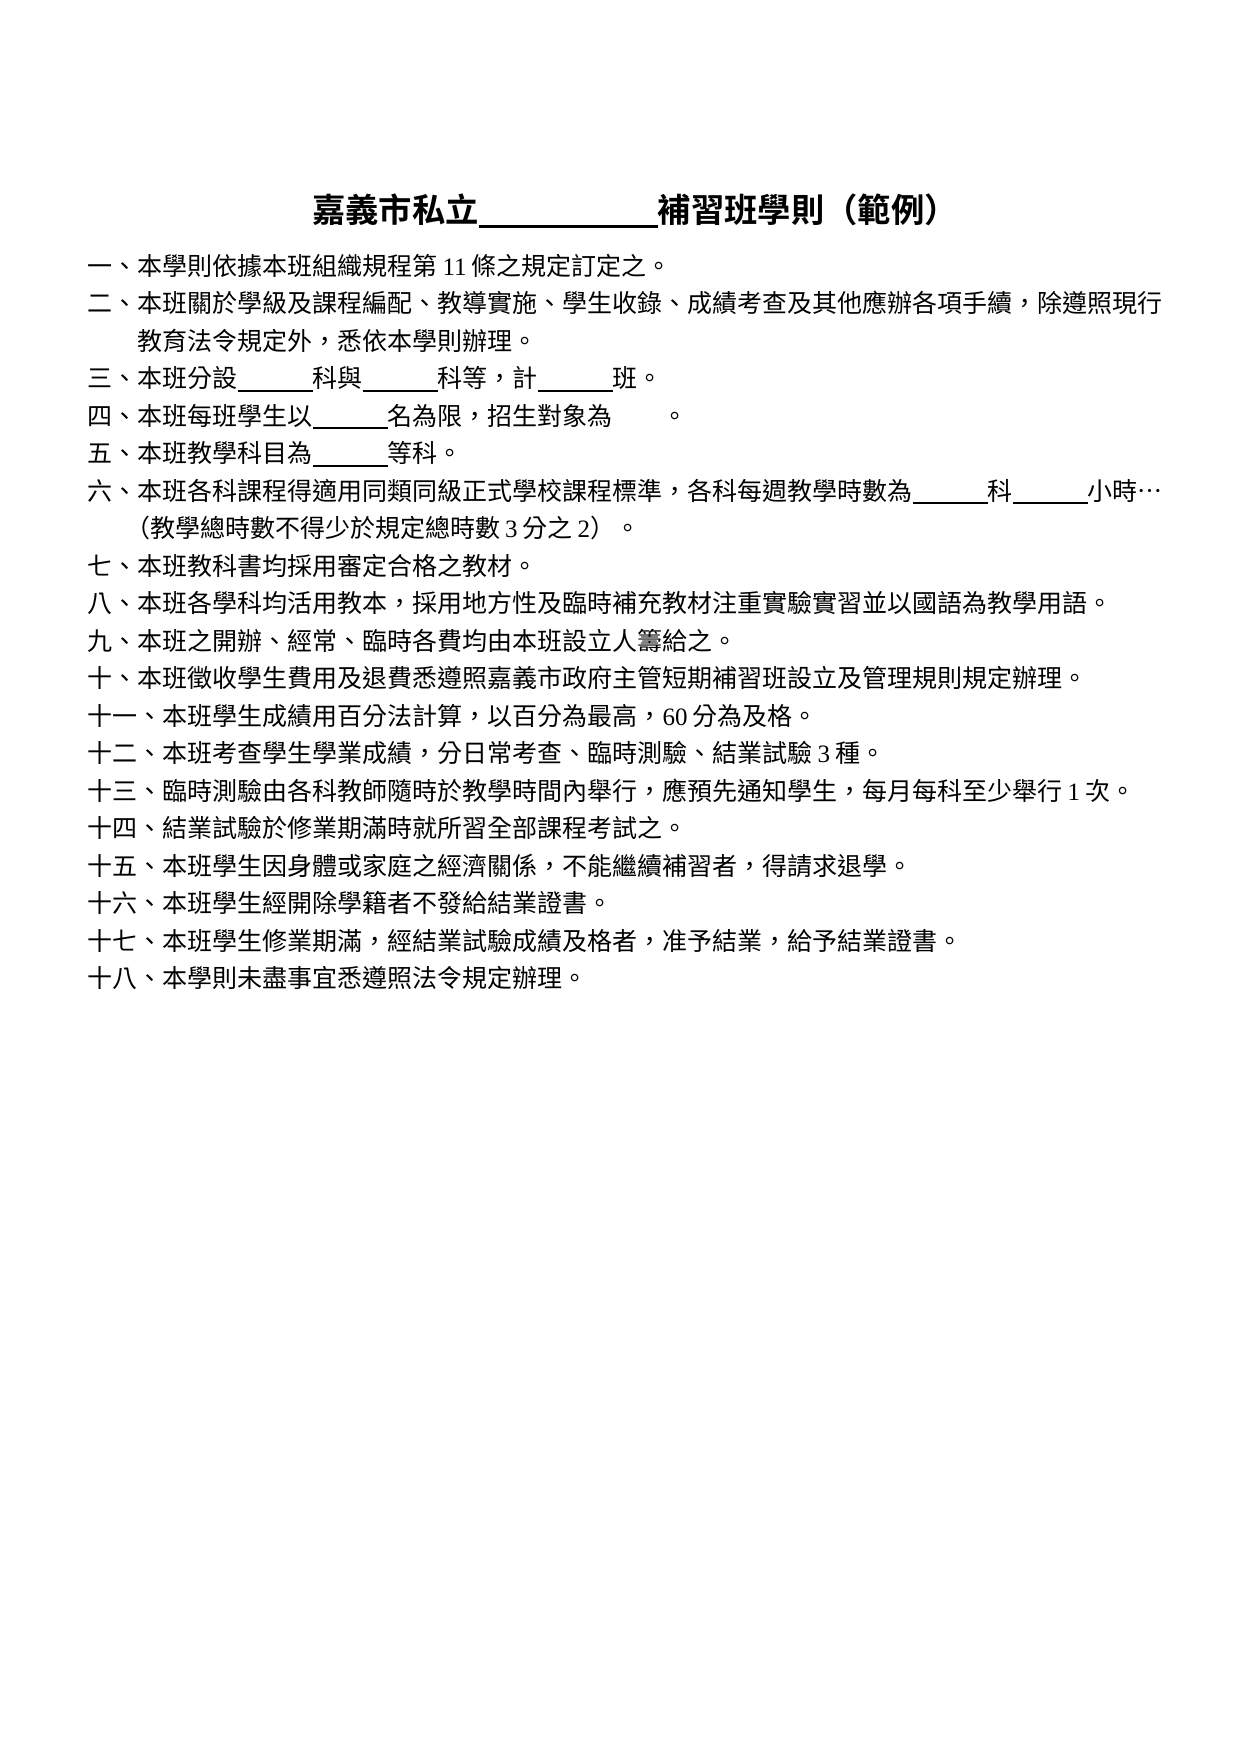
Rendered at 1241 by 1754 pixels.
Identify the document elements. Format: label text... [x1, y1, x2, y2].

text 十六、本班學生經開除學籍者不發給結業證書。 [87, 877, 1165, 914]
text 五、本班教學科目為 等科。 [87, 427, 1165, 464]
text 十二、本班考查學生學業成績，分日常考查、臨時測驗、結業試驗3種。 [87, 727, 1165, 764]
text 六、本班各科課程得適用同類同級正式學校課程標準，各科每週教學時數為 科 小時…（教學總時數不得少於規定總時數3分之2）。 [87, 464, 1165, 539]
text 嘉義市私立 補習班學則（範例） [104, 164, 1165, 239]
text 十五、本班學生因身體或家庭之經濟關係，不能繼續補習者，得請求退學。 [87, 839, 1165, 877]
text 十一、本班學生成績用百分法計算，以百分為最高，60分為及格。 [87, 689, 1165, 727]
text 十三、臨時測驗由各科教師隨時於教學時間內舉行，應預先通知學生，每月每科至少舉行1次。 [87, 764, 1165, 802]
text 七、本班教科書均採用審定合格之教材。 [87, 539, 1165, 577]
text 二、本班關於學級及課程編配、教導實施、學生收錄、成績考查及其他應辦各項手續，除遵照現行教育法令規定外，悉依本學則辦理。 [87, 277, 1165, 352]
text 十八、本學則未盡事宜悉遵照法令規定辦理。 [75, 952, 1165, 989]
text 十七、本班學生修業期滿，經結業試驗成績及格者，准予結業，給予結業證書。 [87, 914, 1165, 952]
text 八、本班各學科均活用教本，採用地方性及臨時補充教材注重實驗實習並以國語為教學用語。 [87, 577, 1165, 614]
text 一、本學則依據本班組織規程第11條之規定訂定之。 [87, 239, 1165, 277]
text 十四、結業試驗於修業期滿時就所習全部課程考試之。 [87, 802, 1165, 839]
text 九、本班之開辦、經常、臨時各費均由本班設立人籌給之。 [87, 614, 1165, 652]
text 三、本班分設 科與 科等，計 班。 [87, 352, 1165, 389]
text 四、本班每班學生以 名為限，招生對象為 。 [87, 389, 1165, 427]
text 十、本班徵收學生費用及退費悉遵照嘉義市政府主管短期補習班設立及管理規則規定辦理。 [87, 652, 1165, 689]
